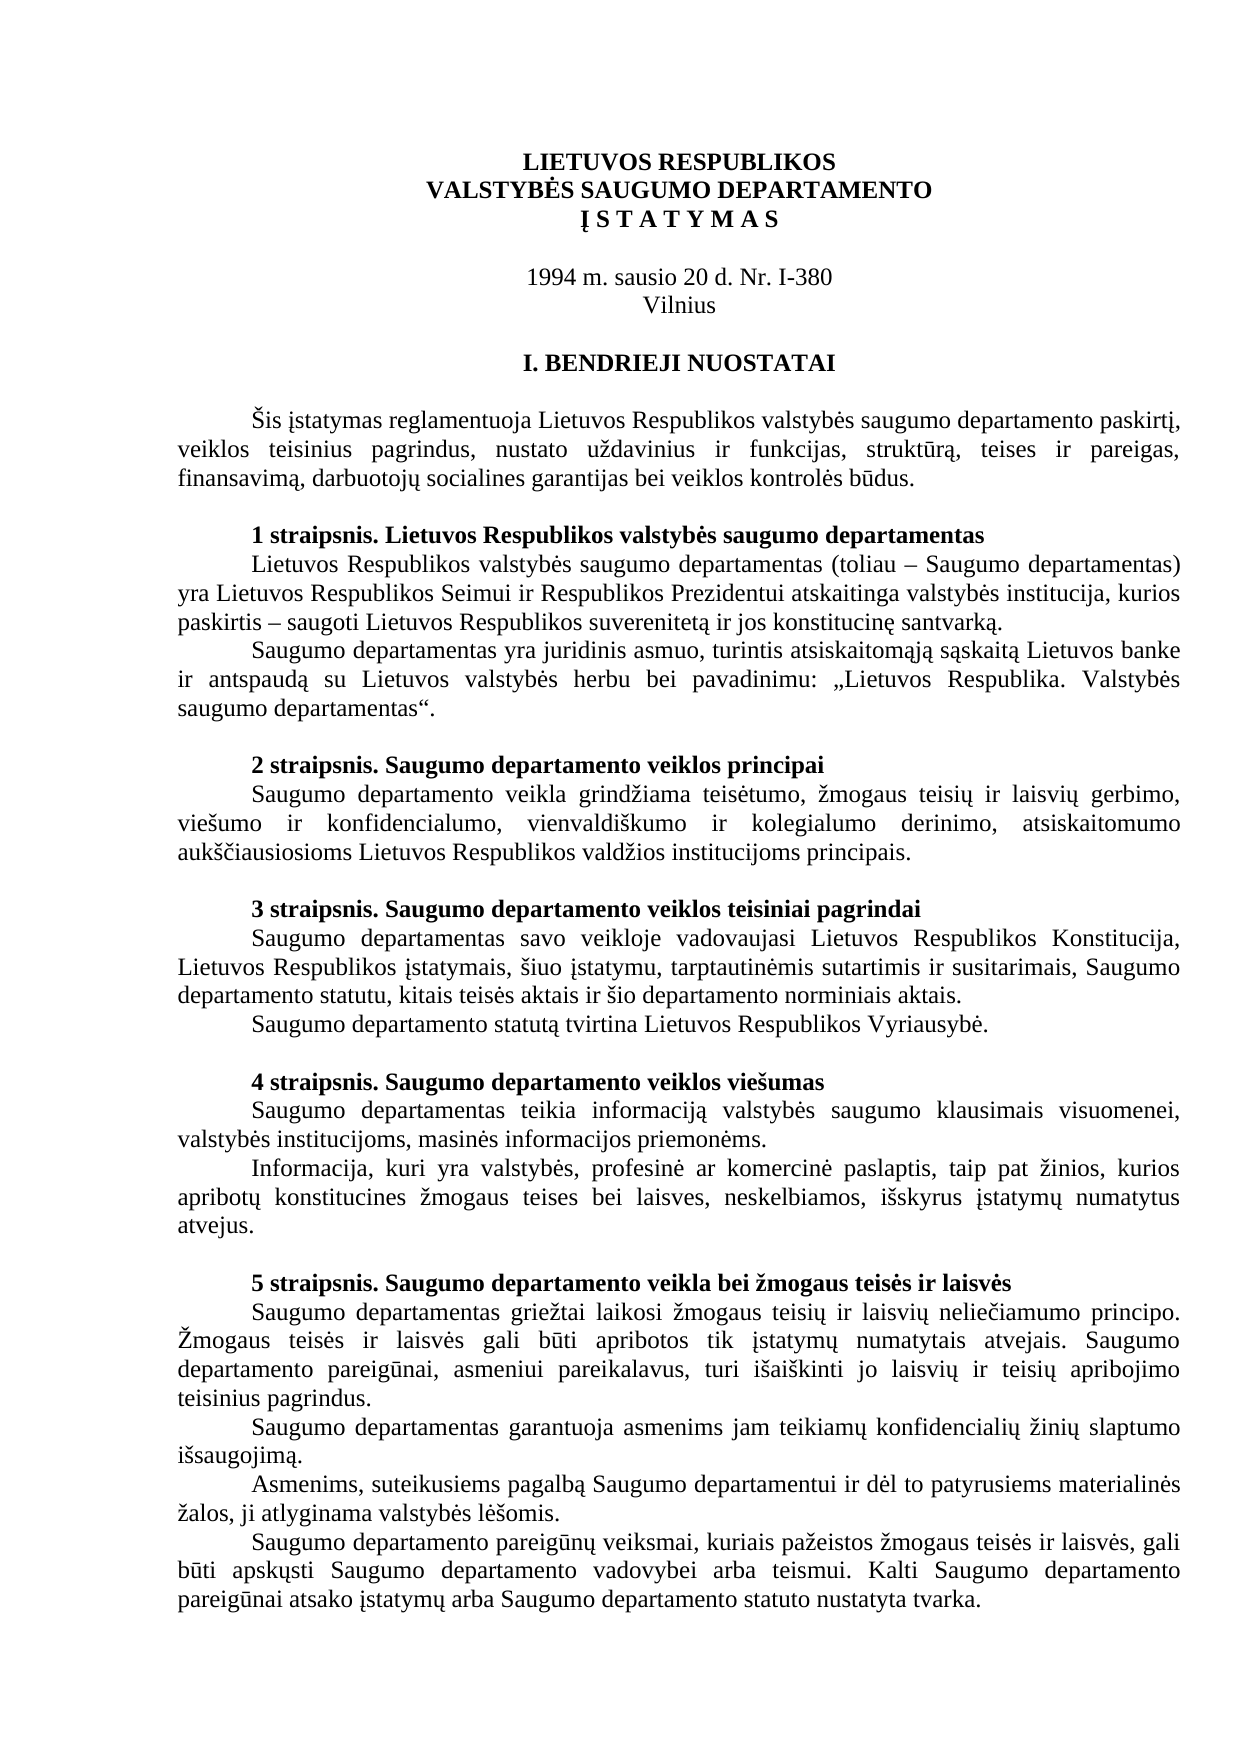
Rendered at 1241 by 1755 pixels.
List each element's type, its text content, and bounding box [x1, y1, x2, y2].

text 3 straipsnis. Saugumo departamento veiklos teisiniai pagrindai [177, 894, 1181, 923]
text Saugumo departamentas yra juridinis asmuo, turintis atsiskaitomąją sąskaitą Lietuvos banke ir antspaudą su Lietuvos valstybės herbu bei pavadinimu: „Lietuvos Respublika. Valstybės saugumo departamentas“. [177, 636, 1181, 722]
text I. BENDRIEJI NUOSTATAI [177, 348, 1181, 377]
text Saugumo departamentas garantuoja asmenims jam teikiamų konfidencialių žinių slaptumo išsaugojimą. [177, 1412, 1181, 1469]
text Asmenims, suteikusiems pagalbą Saugumo departamentui ir dėl to patyrusiems materialinės žalos, ji atlyginama valstybės lėšomis. [177, 1469, 1181, 1527]
text 5 straipsnis. Saugumo departamento veikla bei žmogaus teisės ir laisvės [177, 1268, 1181, 1297]
text LIETUVOS RESPUBLIKOS [177, 147, 1181, 176]
text 1 straipsnis. Lietuvos Respublikos valstybės saugumo departamentas [177, 521, 1181, 549]
text 4 straipsnis. Saugumo departamento veiklos viešumas [177, 1067, 1181, 1096]
text Saugumo departamento statutą tvirtina Lietuvos Respublikos Vyriausybė. [177, 1009, 1181, 1038]
text Šis įstatymas reglamentuoja Lietuvos Respublikos valstybės saugumo departamento paskirtį, veiklos teisinius pagrindus, nustato uždavinius ir funkcijas, struktūrą, teises ir pareigas, finansavimą, darbuotojų socialines garantijas bei veiklos kontrolės būdus. [177, 406, 1181, 492]
text Vilnius [177, 291, 1181, 319]
text 1994 m. sausio 20 d. Nr. I-380 [177, 262, 1181, 291]
text Saugumo departamento pareigūnų veiksmai, kuriais pažeistos žmogaus teisės ir laisvės, gali būti apskųsti Saugumo departamento vadovybei arba teismui. Kalti Saugumo departamento pareigūnai atsako įstatymų arba Saugumo departamento statuto nustatyta tvarka. [177, 1527, 1181, 1613]
text Į S T A T Y M A S [177, 204, 1181, 233]
text VALSTYBĖS SAUGUMO DEPARTAMENTO [177, 176, 1181, 204]
text Saugumo departamento veikla grindžiama teisėtumo, žmogaus teisių ir laisvių gerbimo, viešumo ir konfidencialumo, vienvaldiškumo ir kolegialumo derinimo, atsiskaitomumo aukščiausiosioms Lietuvos Respublikos valdžios institucijoms principais. [177, 779, 1181, 866]
text Saugumo departamentas teikia informaciją valstybės saugumo klausimais visuomenei, valstybės institucijoms, masinės informacijos priemonėms. [177, 1096, 1181, 1153]
text 2 straipsnis. Saugumo departamento veiklos principai [177, 751, 1181, 779]
text Informacija, kuri yra valstybės, profesinė ar komercinė paslaptis, taip pat žinios, kurios apribotų konstitucines žmogaus teises bei laisves, neskelbiamos, išskyrus įstatymų numatytus atvejus. [177, 1153, 1181, 1239]
text Saugumo departamentas griežtai laikosi žmogaus teisių ir laisvių neliečiamumo principo. Žmogaus teisės ir laisvės gali būti apribotos tik įstatymų numatytais atvejais. Saugumo departamento pareigūnai, asmeniui pareikalavus, turi išaiškinti jo laisvių ir teisių apribojimo teisinius pagrindus. [177, 1297, 1181, 1412]
text Saugumo departamentas savo veikloje vadovaujasi Lietuvos Respublikos Konstitucija, Lietuvos Respublikos įstatymais, šiuo įstatymu, tarptautinėmis sutartimis ir susitarimais, Saugumo departamento statutu, kitais teisės aktais ir šio departamento norminiais aktais. [177, 923, 1181, 1009]
text Lietuvos Respublikos valstybės saugumo departamentas (toliau – Saugumo departamentas) yra Lietuvos Respublikos Seimui ir Respublikos Prezidentui atskaitinga valstybės institucija, kurios paskirtis – saugoti Lietuvos Respublikos suverenitetą ir jos konstitucinę santvarką. [177, 549, 1181, 636]
